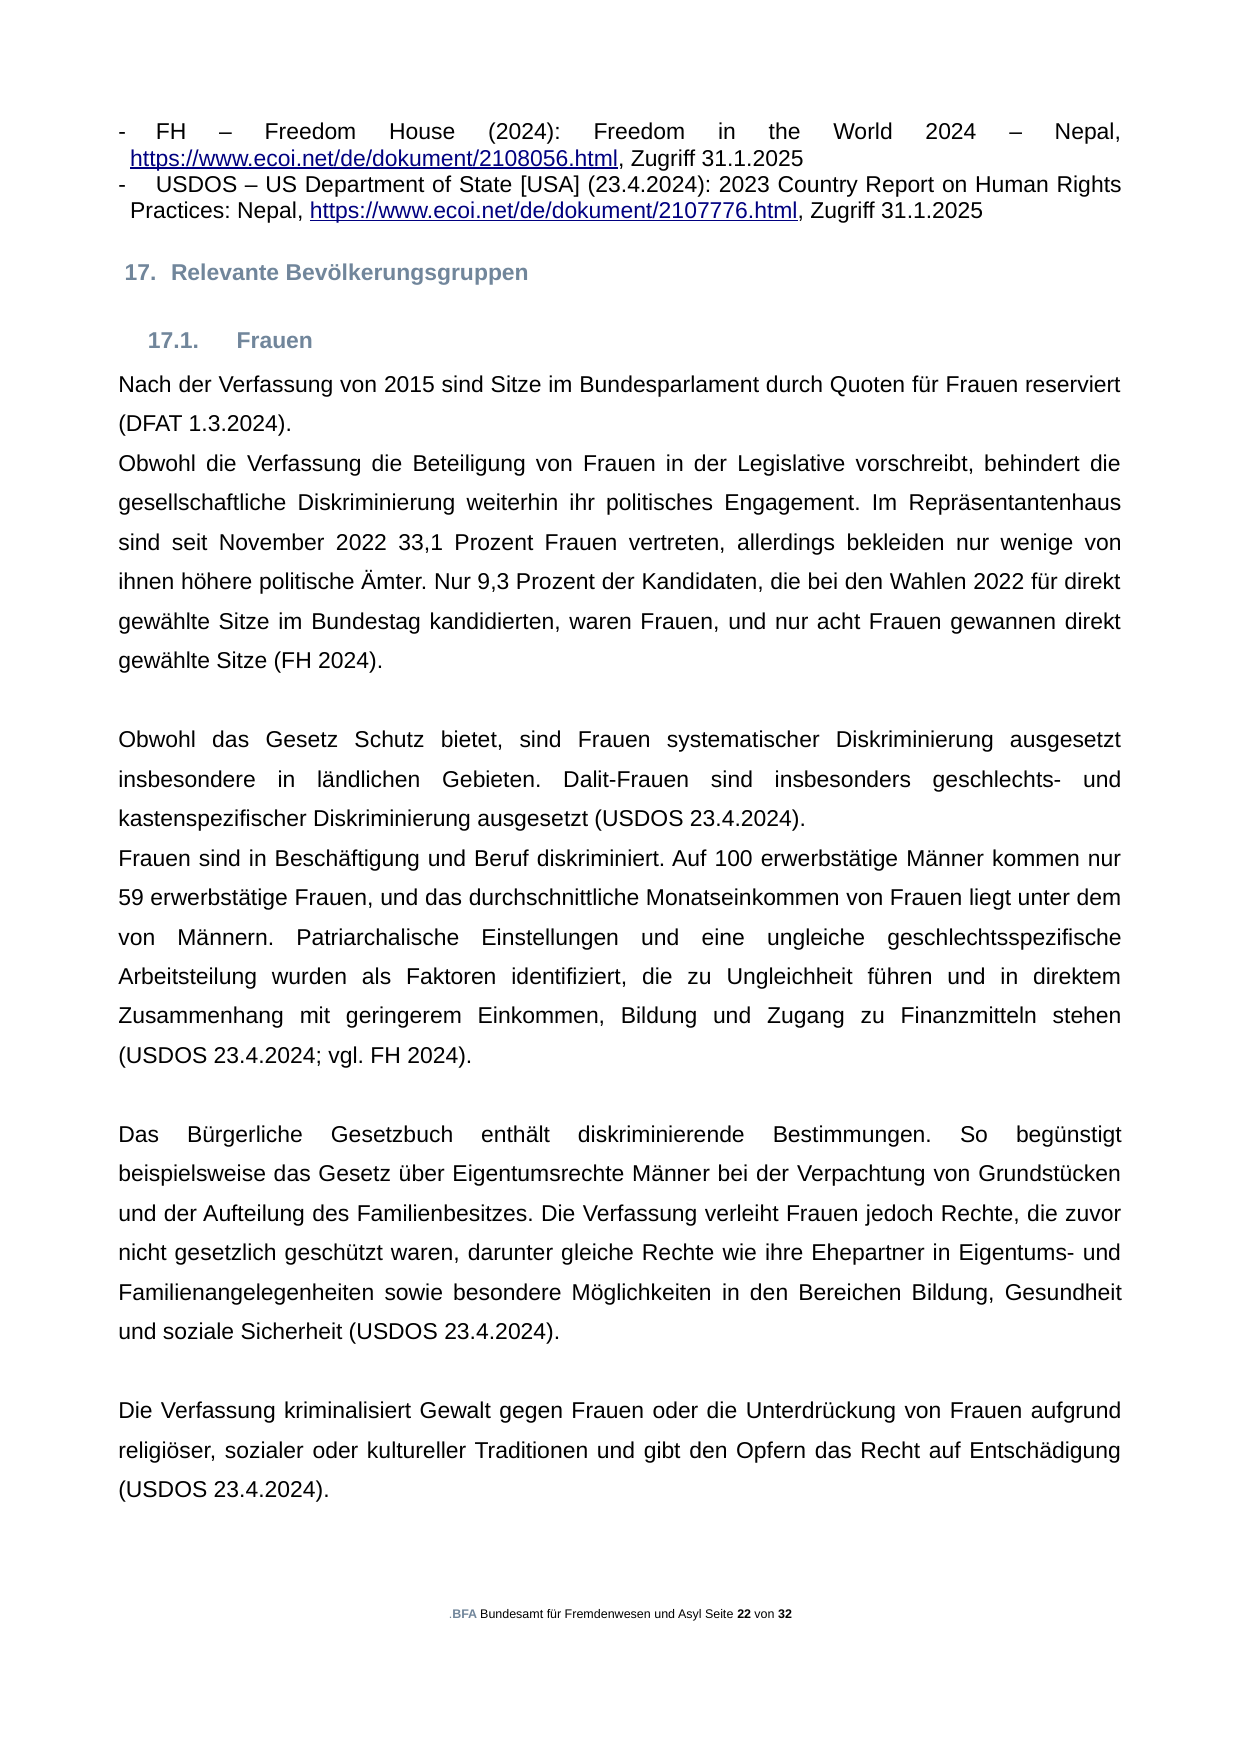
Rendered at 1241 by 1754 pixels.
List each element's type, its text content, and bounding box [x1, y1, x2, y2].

subtitle Relevante Bevölkerungsgruppen [118, 259, 1112, 285]
subtitle Frauen [148, 327, 1111, 353]
text Obwohl das Gesetz Schutz bietet, sind Frauen systematischer Diskriminierung ausgesetzt insbesondere in ländlichen Gebieten. Dalit-Frauen sind insbesonders geschlechts- und kastenspezifischer Diskriminierung ausgesetzt (USDOS 23.4.2024). [118, 726, 1122, 831]
text Frauen sind in Beschäftigung und Beruf diskriminiert. Auf 100 erwerbstätige Männer kommen nur 59 erwerbstätige Frauen, und das durchschnittliche Monatseinkommen von Frauen liegt unter dem von Männern. Patriarchalische Einstellungen und eine ungleiche geschlechtsspezifische Arbeitsteilung wurden als Faktoren identifiziert, die zu Ungleichheit führen und in direktem Zusammenhang mit geringerem Einkommen, Bildung und Zugang zu Finanzmitteln stehen (USDOS 23.4.2024; vgl. FH 2024). [118, 844, 1122, 1068]
text Obwohl die Verfassung die Beteiligung von Frauen in der Legislative vorschreibt, behindert die gesellschaftliche Diskriminierung weiterhin ihr politisches Engagement. Im Repräsentantenhaus sind seit November 2022 33,1 Prozent Frauen vertreten, allerdings bekleiden nur wenige von ihnen höhere politische Ämter. Nur 9,3 Prozent der Kandidaten, die bei den Wahlen 2022 für direkt gewählte Sitze im Bundestag kandidierten, waren Frauen, und nur acht Frauen gewannen direkt gewählte Sitze (FH 2024). [118, 450, 1122, 673]
text Das Bürgerliche Gesetzbuch enthält diskriminierende Bestimmungen. So begünstigt beispielsweise das Gesetz über Eigentumsrechte Männer bei der Verpachtung von Grundstücken und der Aufteilung des Familienbesitzes. Die Verfassung verleiht Frauen jedoch Rechte, die zuvor nicht gesetzlich geschützt waren, darunter gleiche Rechte wie ihre Ehepartner in Eigentums- und Familienangelegenheiten sowie besondere Möglichkeiten in den Bereichen Bildung, Gesundheit und soziale Sicherheit (USDOS 23.4.2024). [118, 1121, 1122, 1344]
text Nach der Verfassung von 2015 sind Sitze im Bundesparlament durch Quoten für Frauen reserviert (DFAT 1.3.2024). [118, 371, 1122, 437]
list FH – Freedom House (2024): Freedom in the World 2024 – Nepal, https://www.ecoi.net/de/dokument/2108056.html, Zugriff 31.1.2025 [118, 118, 1122, 171]
text Die Verfassung kriminalisiert Gewalt gegen Frauen oder die Unterdrückung von Frauen aufgrund religiöser, sozialer oder kultureller Traditionen und gibt den Opfern das Recht auf Entschädigung (USDOS 23.4.2024). [118, 1397, 1122, 1502]
list USDOS – US Department of State [USA] (23.4.2024): 2023 Country Report on Human Rights Practices: Nepal, https://www.ecoi.net/de/dokument/2107776.html, Zugriff 31.1.2025 [118, 171, 1122, 223]
